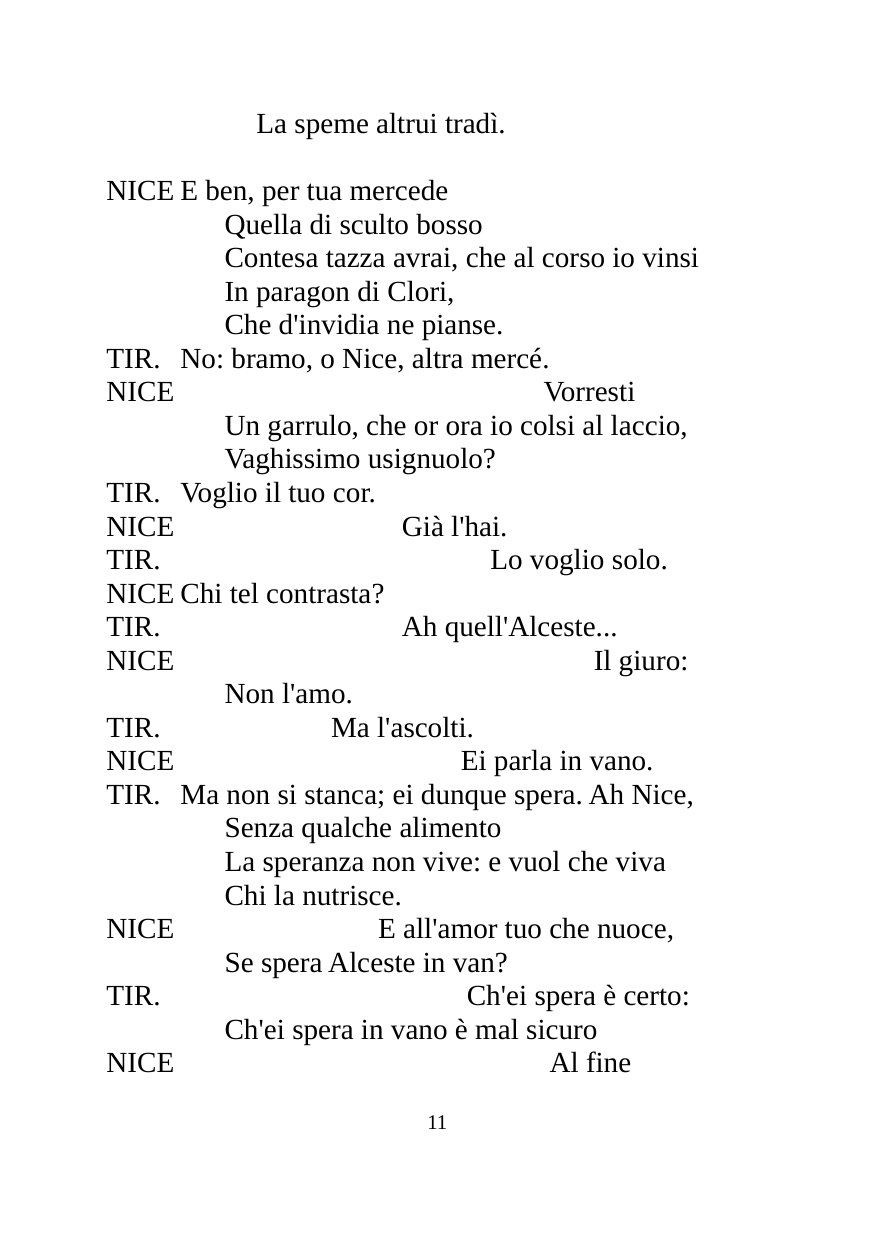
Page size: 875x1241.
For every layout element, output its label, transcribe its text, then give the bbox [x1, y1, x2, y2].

text Se spera Alceste in van? [224, 945, 768, 978]
text TIR. Lo voglio solo. [106, 542, 768, 576]
text La speranza non vive: e vuol che viva [224, 844, 768, 878]
text TIR. Ma l'ascolti. [106, 710, 768, 743]
text Che d'invidia ne pianse. [224, 307, 768, 341]
text TIR. Ah quell'Alceste... [106, 609, 768, 643]
text Non l'amo. [224, 676, 768, 710]
text NICE E all'amor tuo che nuoce, [106, 911, 768, 945]
text Quella di sculto bosso [224, 207, 768, 240]
text Un garrulo, che or ora io colsi al laccio, [224, 408, 768, 442]
text Chi la nutrisce. [224, 878, 768, 911]
text La speme altrui tradì. [256, 106, 768, 140]
text Contesa tazza avrai, che al corso io vinsi [224, 240, 768, 274]
text Vaghissimo usignuolo? [224, 442, 768, 475]
text NICE Vorresti [106, 374, 768, 408]
text TIR. Voglio il tuo cor. [106, 475, 768, 509]
text Senza qualche alimento [224, 811, 768, 844]
text NICE Chi tel contrasta? [106, 576, 768, 609]
text NICE E ben, per tua mercede [106, 173, 768, 207]
text In paragon di Clori, [224, 274, 768, 307]
text NICE Ei parla in vano. [106, 743, 768, 777]
text TIR. Ma non si stanca; ei dunque spera. Ah Nice, [106, 777, 768, 811]
text Ch'ei spera in vano è mal sicuro [224, 1012, 768, 1045]
text TIR. No: bramo, o Nice, altra mercé. [106, 341, 768, 374]
text NICE Già l'hai. [106, 509, 768, 542]
text TIR. Ch'ei spera è certo: [106, 978, 768, 1012]
text NICE Il giuro: [106, 643, 768, 676]
text NICE Al fine [106, 1045, 768, 1079]
